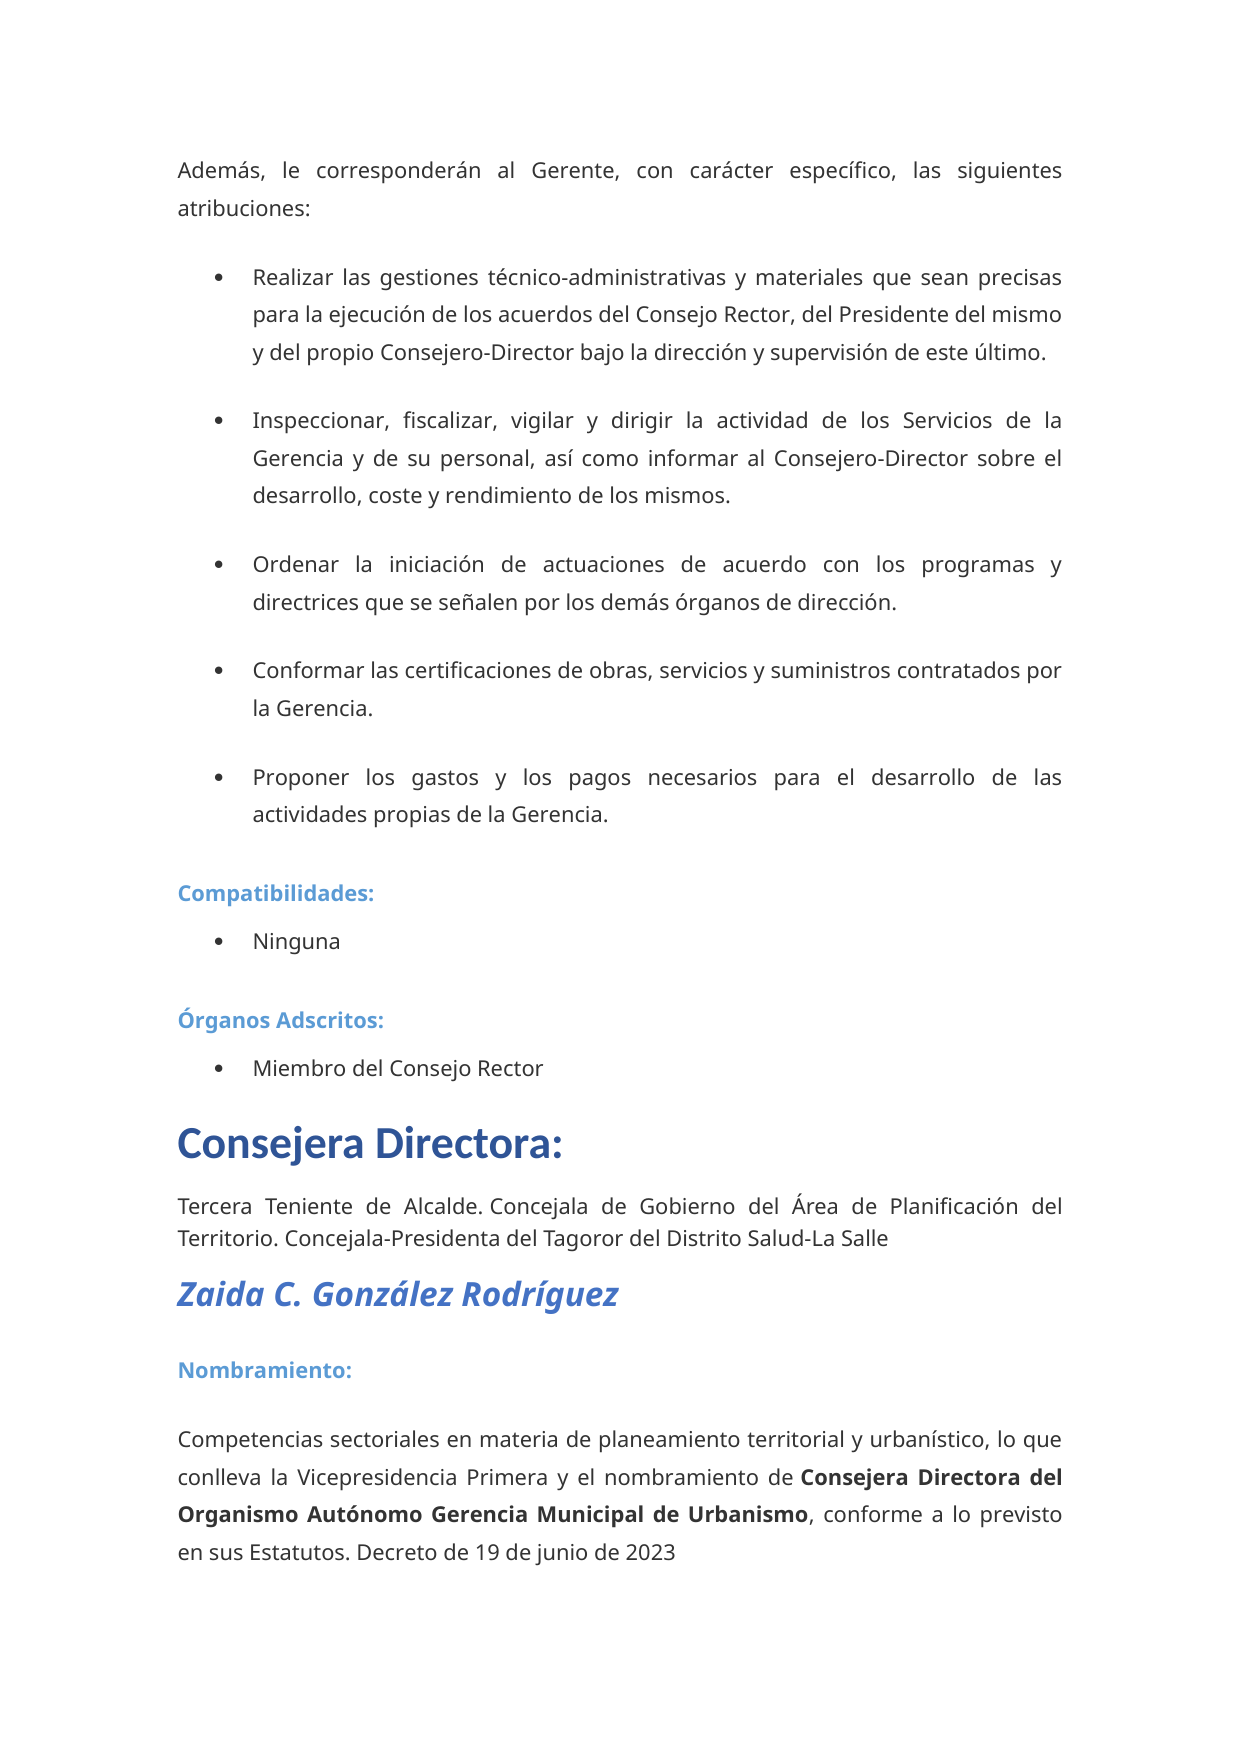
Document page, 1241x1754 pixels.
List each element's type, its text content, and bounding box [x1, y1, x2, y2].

list Conformar las certificaciones de obras, servicios y suministros contratados por la Gerencia. [215, 648, 1063, 723]
list Miembro del Consejo Rector [215, 1046, 1063, 1083]
text Tercera Teniente de Alcalde. Concejala de Gobierno del Área de Planificación del Territorio. Concejala-Presidenta del Tagoror del Distrito Salud-La Salle [177, 1191, 1063, 1252]
text Competencias sectoriales en materia de planeamiento territorial y urbanístico, lo que conlleva la Vicepresidencia Primera y el nombramiento de Consejera Directora del Organismo Autónomo Gerencia Municipal de Urbanismo, conforme a lo previsto en sus Estatutos. Decreto de 19 de junio de 2023 [177, 1417, 1063, 1567]
list Ninguna [215, 918, 1063, 956]
text Zaida C. González Rodríguez [177, 1271, 1063, 1317]
list Ordenar la iniciación de actuaciones de acuerdo con los programas y directrices que se señalen por los demás órganos de dirección. [215, 541, 1063, 616]
list Inspeccionar, fiscalizar, vigilar y dirigir la actividad de los Servicios de la Gerencia y de su personal, así como informar al Consejero-Director sobre el desarrollo, coste y rendimiento de los mismos. [215, 398, 1063, 510]
text Nombramiento: [177, 1348, 1063, 1385]
text Además, le corresponderán al Gerente, con carácter específico, las siguientes atribuciones: [177, 148, 1063, 223]
list Proponer los gastos y los pagos necesarios para el desarrollo de las actividades propias de la Gerencia. [215, 754, 1063, 829]
text Órganos Adscritos: [177, 998, 1063, 1035]
text Consejera Directora: [177, 1114, 1063, 1170]
text Compatibilidades: [177, 871, 1063, 908]
list Realizar las gestiones técnico-administrativas y materiales que sean precisas para la ejecución de los acuerdos del Consejo Rector, del Presidente del mismo y del propio Consejero-Director bajo la dirección y supervisión de este último. [215, 254, 1063, 366]
